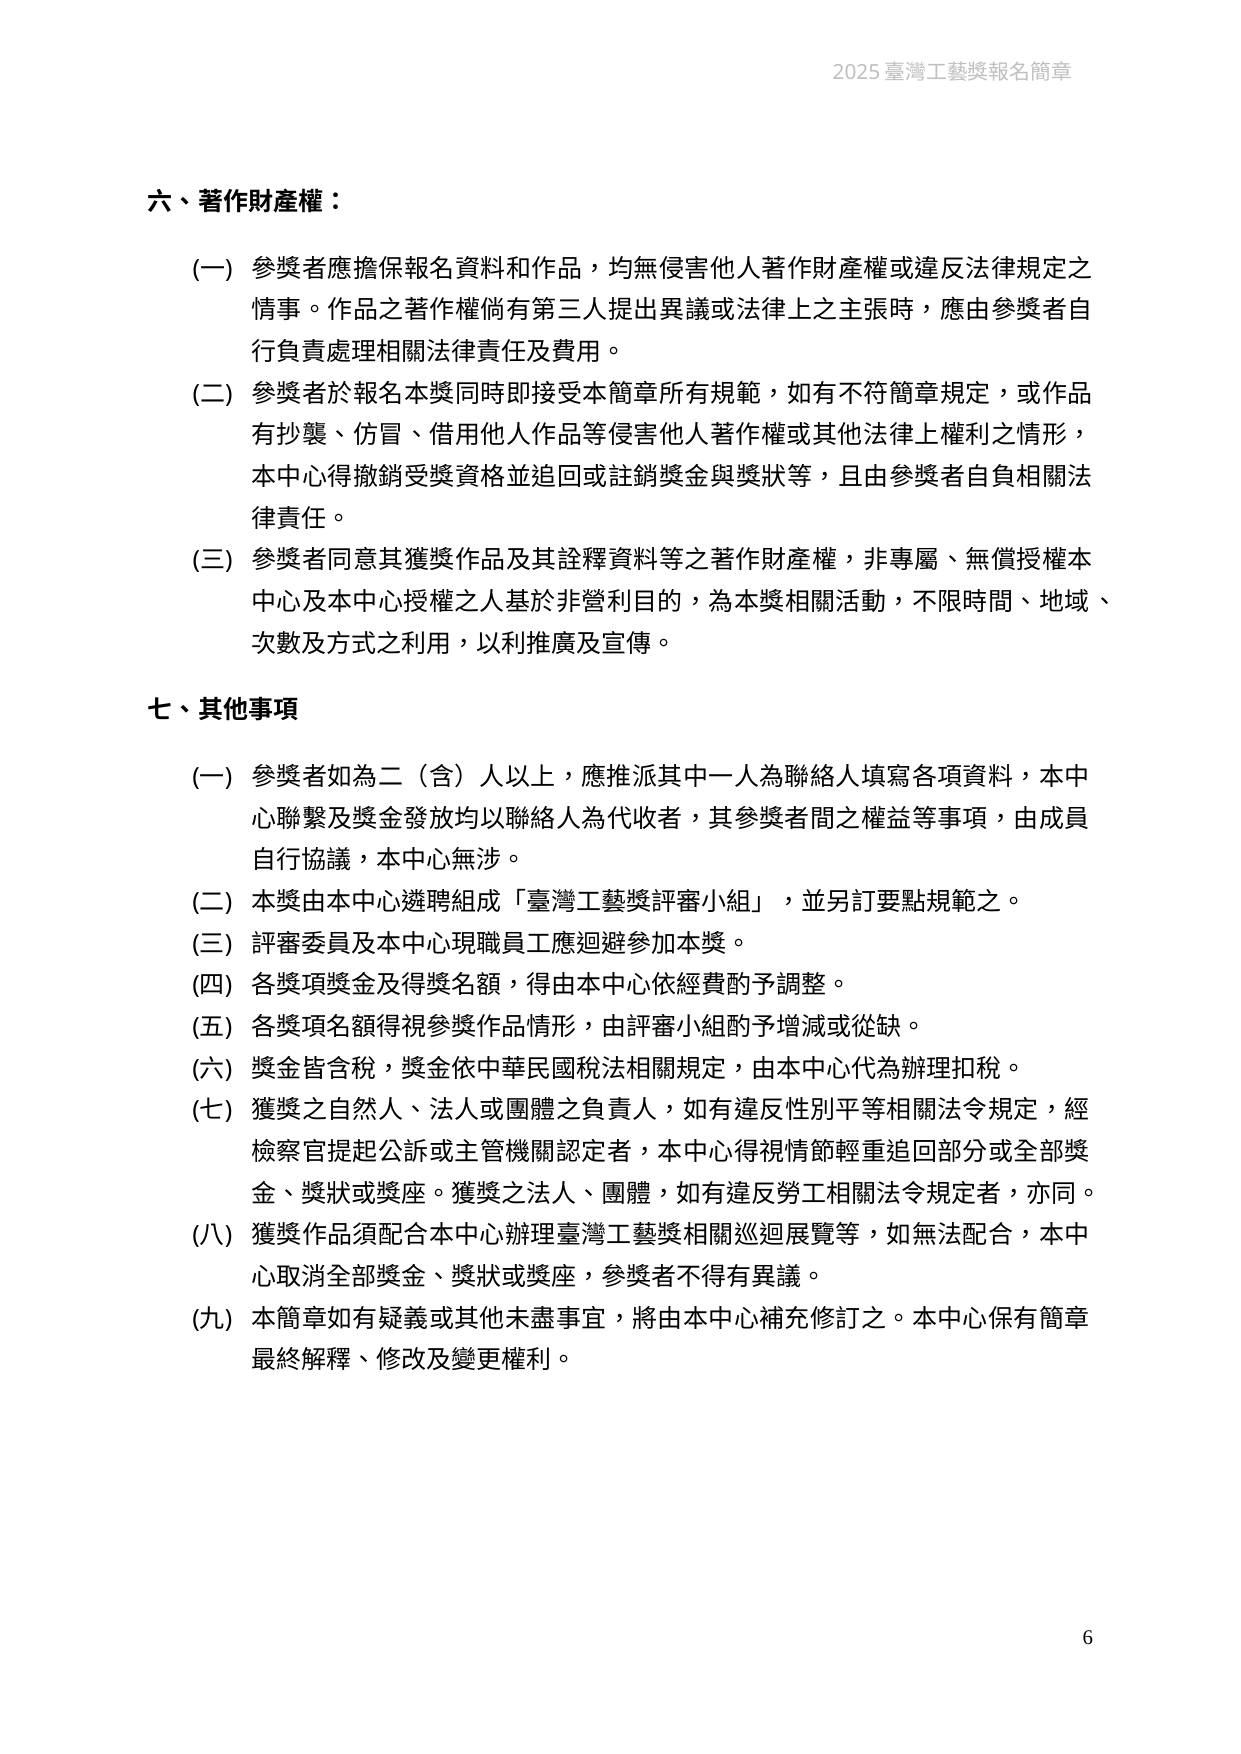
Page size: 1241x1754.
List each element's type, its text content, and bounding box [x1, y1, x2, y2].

list 本獎由本中心遴聘組成「臺灣工藝獎評審小組」，並另訂要點規範之。 [192, 877, 1092, 919]
list 參獎者如為二（含）人以上，應推派其中一人為聯絡人填寫各項資料，本中心聯繫及獎金發放均以聯絡人為代收者，其參獎者間之權益等事項，由成員自行協議，本中心無涉。 [192, 752, 1092, 877]
list 各獎項名額得視參獎作品情形，由評審小組酌予增減或從缺。 [192, 1002, 1092, 1044]
list 本簡章如有疑義或其他未盡事宜，將由本中心補充修訂之。本中心保有簡章最終解釋、修改及變更權利。 [192, 1294, 1092, 1377]
list 評審委員及本中心現職員工應迴避參加本獎。 [192, 919, 1092, 961]
list 參獎者於報名本獎同時即接受本簡章所有規範，如有不符簡章規定，或作品有抄襲、仿冒、借用他人作品等侵害他人著作權或其他法律上權利之情形，本中心得撤銷受獎資格並追回或註銷獎金與獎狀等，且由參獎者自負相關法律責任。 [192, 369, 1092, 536]
list 獲獎作品須配合本中心辦理臺灣工藝獎相關巡迴展覽等，如無法配合，本中心取消全部獎金、獎狀或獎座，參獎者不得有異議。 [192, 1211, 1092, 1294]
list 各獎項獎金及得獎名額，得由本中心依經費酌予調整。 [192, 961, 1092, 1002]
list 獎金皆含稅，獎金依中華民國稅法相關規定，由本中心代為辦理扣稅。 [192, 1044, 1092, 1086]
list 參獎者應擔保報名資料和作品，均無侵害他人著作財產權或違反法律規定之情事。作品之著作權倘有第三人提出異議或法律上之主張時，應由參獎者自行負責處理相關法律責任及費用。 [192, 244, 1092, 369]
list 著作財產權： [148, 177, 1092, 219]
list 參獎者同意其獲獎作品及其詮釋資料等之著作財產權，非專屬、無償授權本中心及本中心授權之人基於非營利目的，為本獎相關活動，不限時間、地域、次數及方式之利用，以利推廣及宣傳。 [192, 536, 1092, 661]
list 獲獎之自然人、法人或團體之負責人，如有違反性別平等相關法令規定，經檢察官提起公訴或主管機關認定者，本中心得視情節輕重追回部分或全部獎金、獎狀或獎座。獲獎之法人、團體，如有違反勞工相關法令規定者，亦同。 [192, 1086, 1092, 1211]
list 其他事項 [148, 686, 1092, 727]
